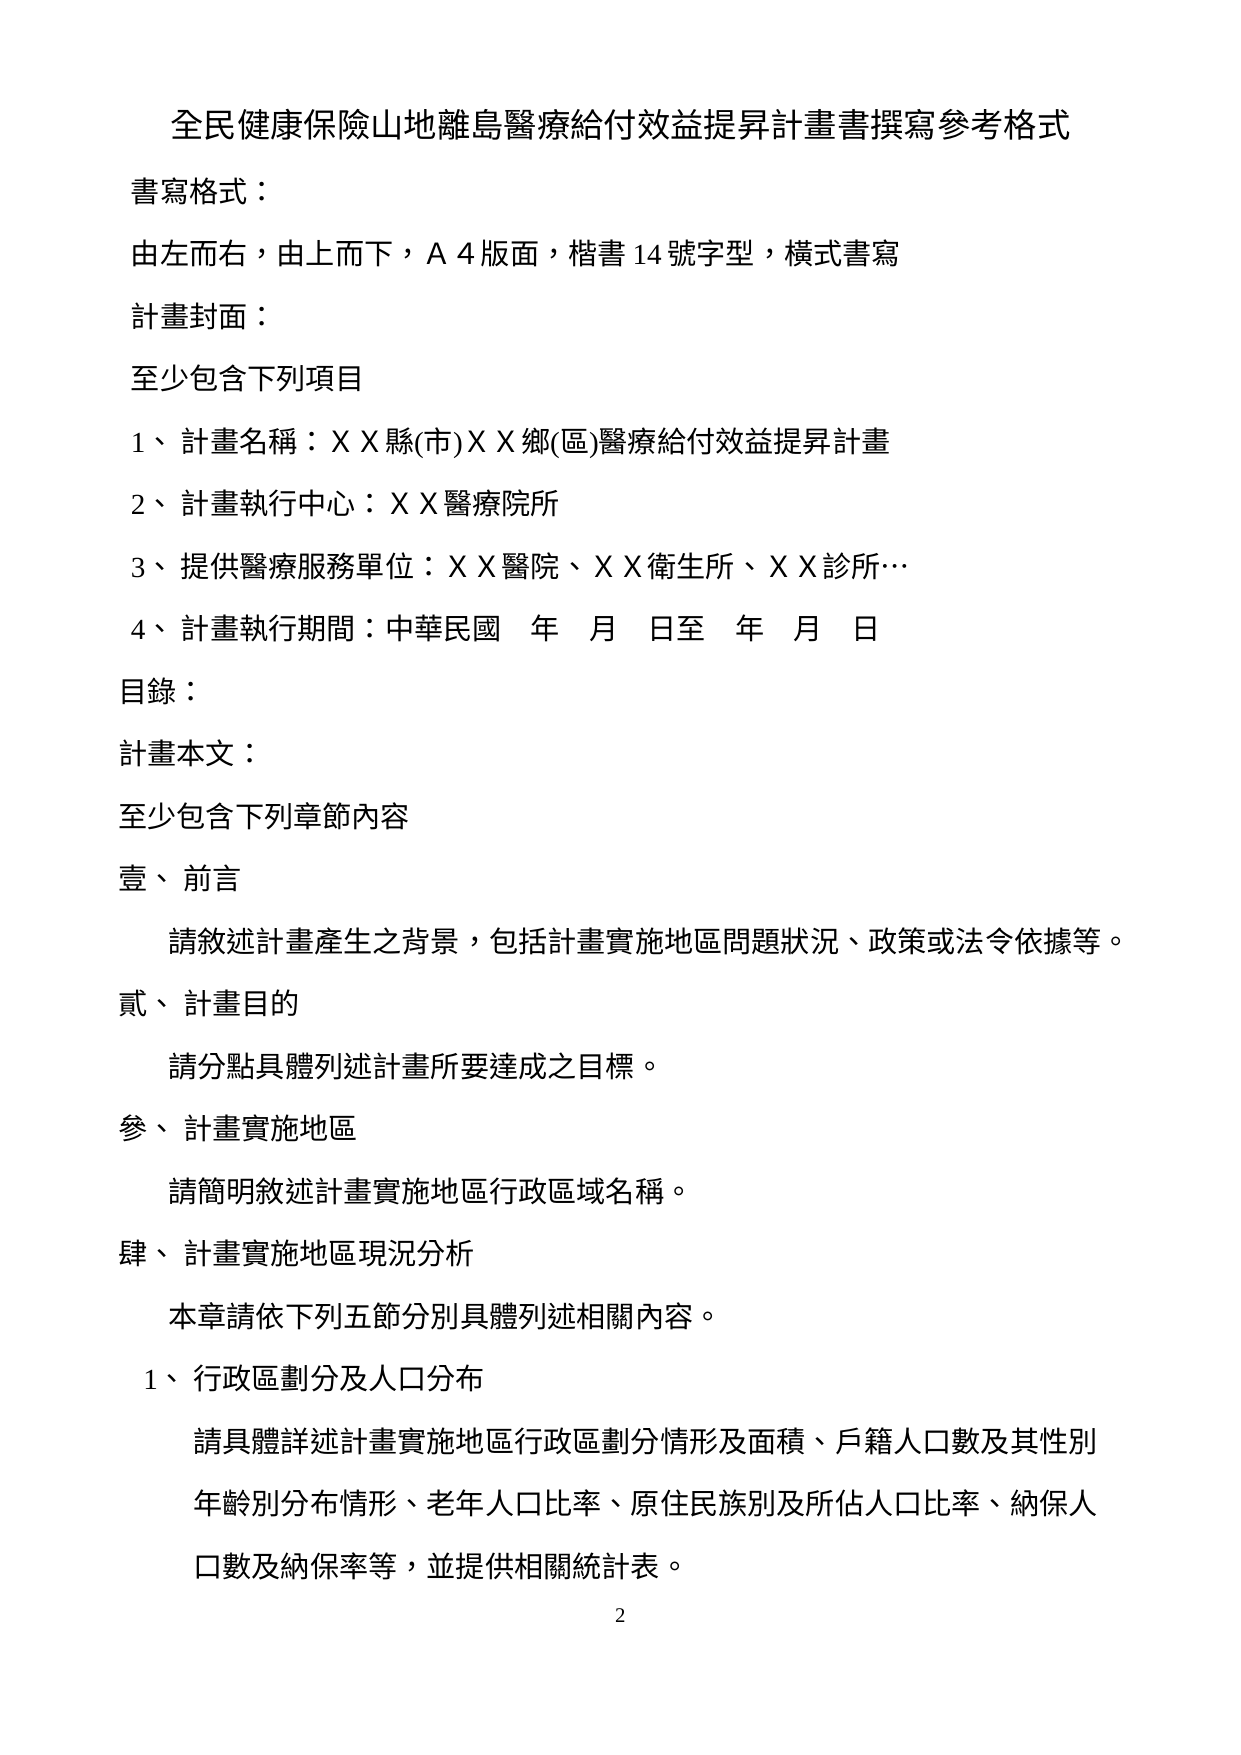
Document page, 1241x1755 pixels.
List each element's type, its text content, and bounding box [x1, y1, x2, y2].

text 請分點具體列述計畫所要達成之目標。 [168, 1023, 1122, 1085]
list 計畫執行期間：中華民國 年 月 日至 年 月 日 [131, 585, 1122, 648]
text 至少包含下列章節內容 [118, 773, 1122, 835]
text 由左而右，由上而下，Ａ４版面，楷書14號字型，橫式書寫 [131, 210, 1122, 273]
text 目錄： [118, 648, 1122, 710]
text 計畫封面： [131, 273, 1122, 335]
list 計畫目的 [118, 960, 1122, 1023]
list 計畫實施地區 [118, 1085, 1122, 1148]
text 計畫本文： [118, 710, 1122, 773]
list 計畫執行中心：ＸＸ醫療院所 [131, 460, 1122, 523]
list 計畫實施地區現況分析 [118, 1210, 1122, 1273]
list 行政區劃分及人口分布 [143, 1335, 1122, 1398]
text 全民健康保險山地離島醫療給付效益提昇計畫書撰寫參考格式 [118, 96, 1122, 148]
text 請具體詳述計畫實施地區行政區劃分情形及面積、戶籍人口數及其性別年齡別分布情形、老年人口比率、原住民族別及所佔人口比率、納保人口數及納保率等，並提供相關統計表。 [193, 1398, 1122, 1585]
text 至少包含下列項目 [131, 335, 1122, 398]
text 請簡明敘述計畫實施地區行政區域名稱。 [168, 1148, 1122, 1210]
text 請敘述計畫產生之背景，包括計畫實施地區問題狀況、政策或法令依據等。 [168, 898, 1122, 960]
text 書寫格式： [131, 148, 1122, 210]
list 提供醫療服務單位：ＸＸ醫院、ＸＸ衛生所、ＸＸ診所… [131, 523, 1122, 585]
text 本章請依下列五節分別具體列述相關內容。 [168, 1273, 1122, 1335]
list 計畫名稱：ＸＸ縣(市)ＸＸ鄉(區)醫療給付效益提昇計畫 [131, 398, 1122, 460]
list 前言 [118, 835, 1122, 898]
